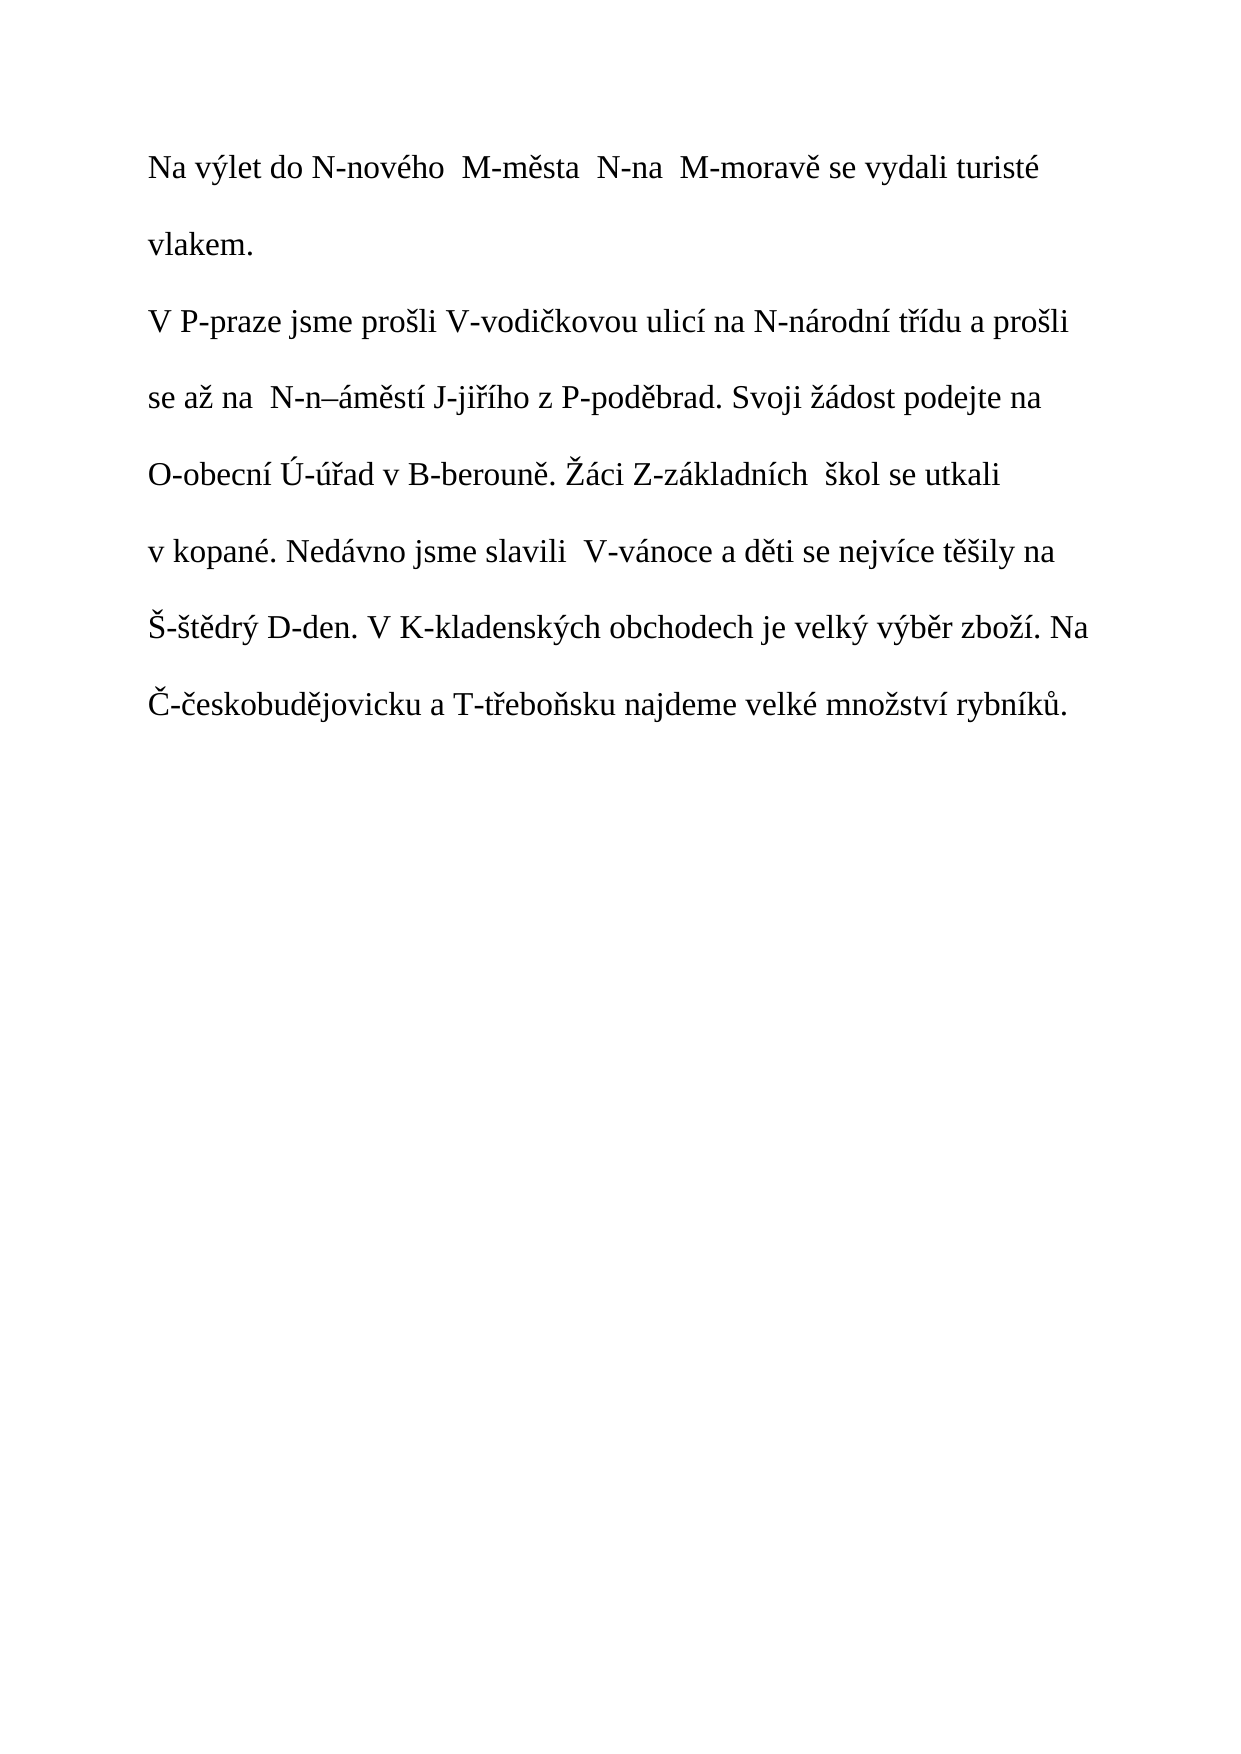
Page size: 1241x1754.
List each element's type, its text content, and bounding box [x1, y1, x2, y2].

text v kopané. Nedávno jsme slavili V-vánoce a děti se nejvíce těšily na [148, 531, 1093, 569]
text O-obecní Ú-úřad v B-berouně. Žáci Z-základních škol se utkali [148, 454, 1093, 493]
text Š-štědrý D-den. V K-kladenských obchodech je velký výběr zboží. Na [148, 608, 1093, 646]
text Č-českobudějovicku a T-třeboňsku najdeme velké množství rybníků. [148, 684, 1093, 723]
text Na výlet do N-nového M-města N-na M-moravě se vydali turisté [148, 148, 1093, 186]
text vlakem. [148, 224, 1093, 263]
text V P-praze jsme prošli V-vodičkovou ulicí na N-národní třídu a prošli [148, 301, 1093, 339]
text se až na N-n–áměstí J-jiřího z P-poděbrad. Svoji žádost podejte na [148, 378, 1093, 416]
